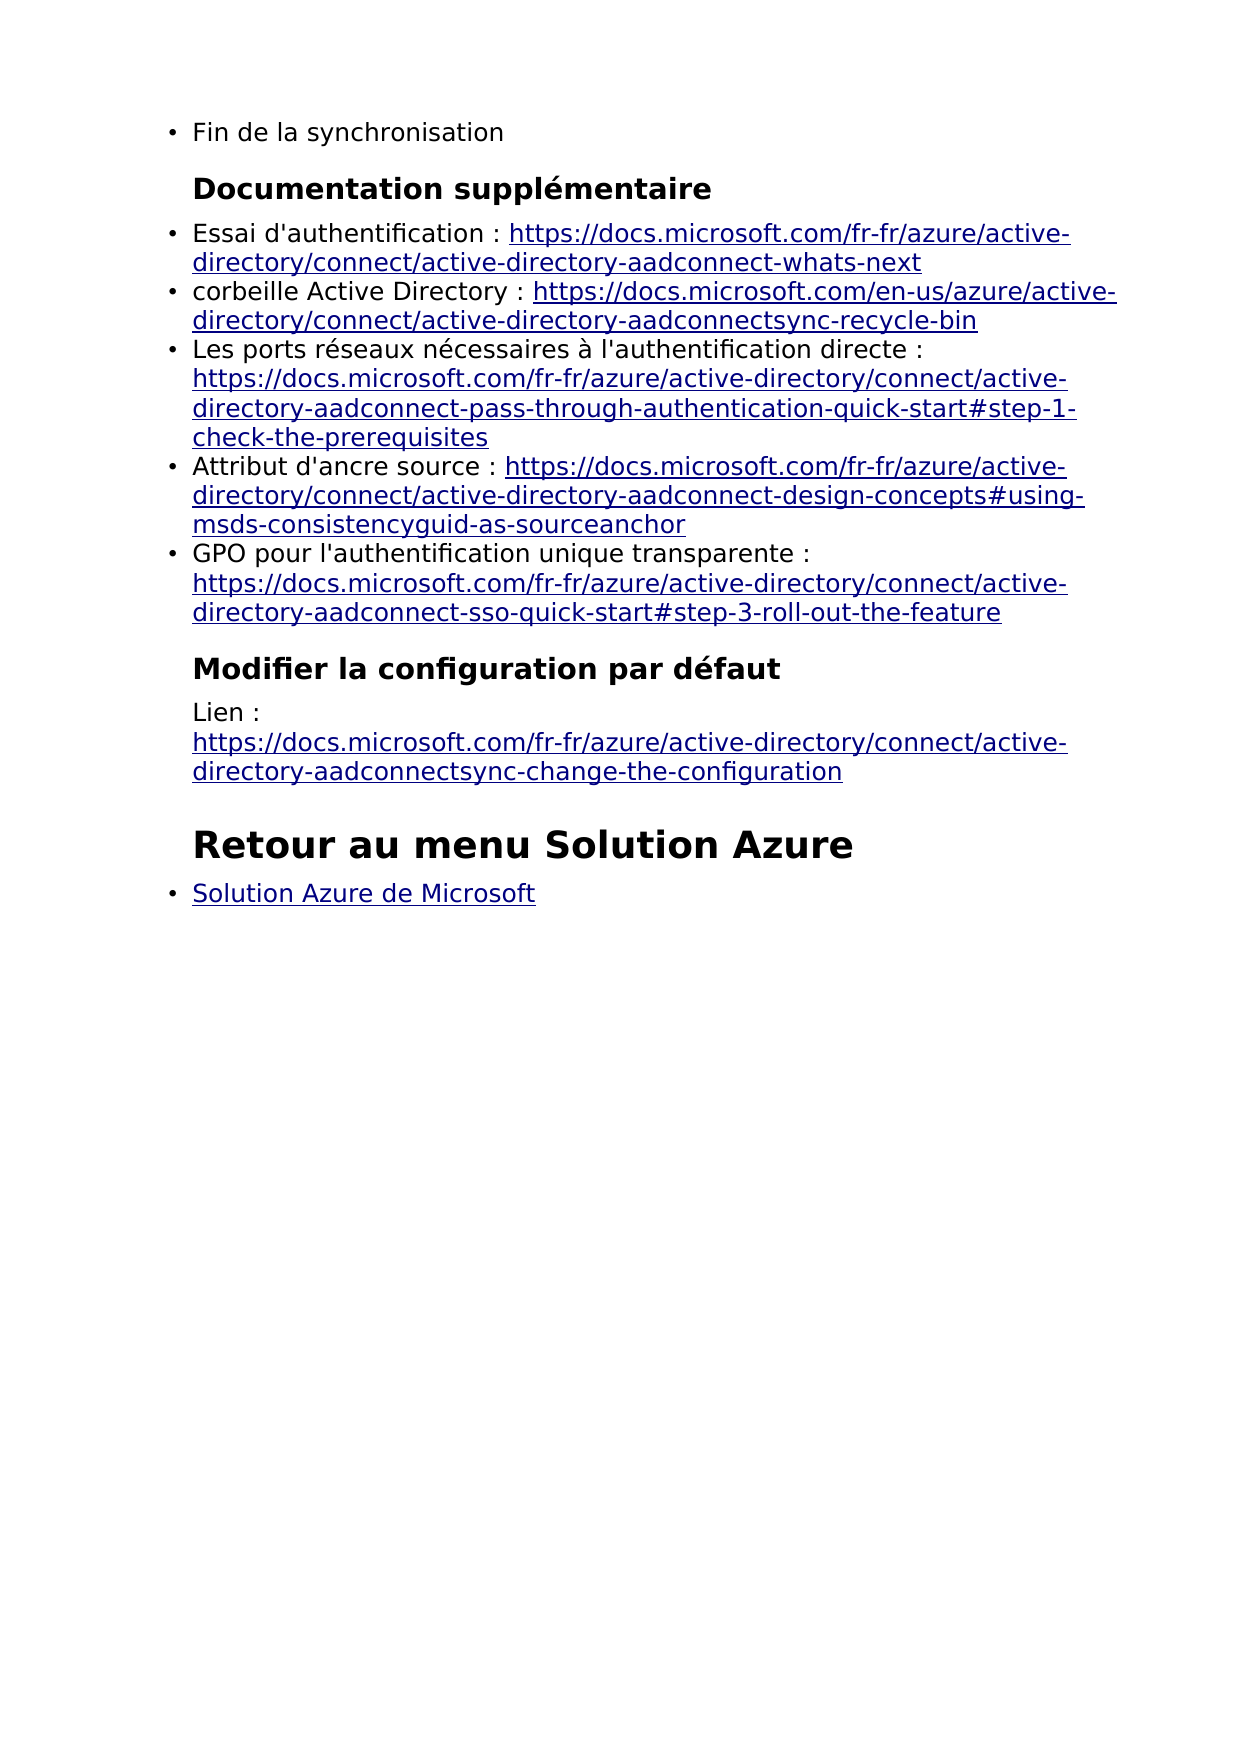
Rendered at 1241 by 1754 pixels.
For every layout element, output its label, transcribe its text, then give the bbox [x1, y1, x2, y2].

list GPO pour l'authentification unique transparente : https://docs.microsoft.com/fr-fr/azure/active-directory/connect/active-directory-aadconnect-sso-quick-start#step-3-roll-out-the-feature [177, 539, 1122, 627]
subtitle Documentation supplémentaire [177, 172, 1122, 206]
list Les ports réseaux nécessaires à l'authentification directe : https://docs.microsoft.com/fr-fr/azure/active-directory/connect/active-directory-aadconnect-pass-through-authentication-quick-start#step-1-check-the-prerequisites [177, 335, 1122, 452]
list Solution Azure de Microsoft [177, 880, 1122, 909]
list Fin de la synchronisation [177, 118, 1122, 147]
list Lien : https://docs.microsoft.com/fr-fr/azure/active-directory/connect/active-directory-aadconnectsync-change-the-configuration [177, 698, 1122, 786]
subtitle Retour au menu Solution Azure [177, 823, 1122, 867]
subtitle Modifier la configuration par défaut [177, 652, 1122, 686]
list Essai d'authentification : https://docs.microsoft.com/fr-fr/azure/active-directory/connect/active-directory-aadconnect-whats-next [177, 219, 1122, 277]
list Attribut d'ancre source : https://docs.microsoft.com/fr-fr/azure/active-directory/connect/active-directory-aadconnect-design-concepts#using-msds-consistencyguid-as-sourceanchor [177, 452, 1122, 539]
list corbeille Active Directory : https://docs.microsoft.com/en-us/azure/active-directory/connect/active-directory-aadconnectsync-recycle-bin [177, 277, 1122, 335]
